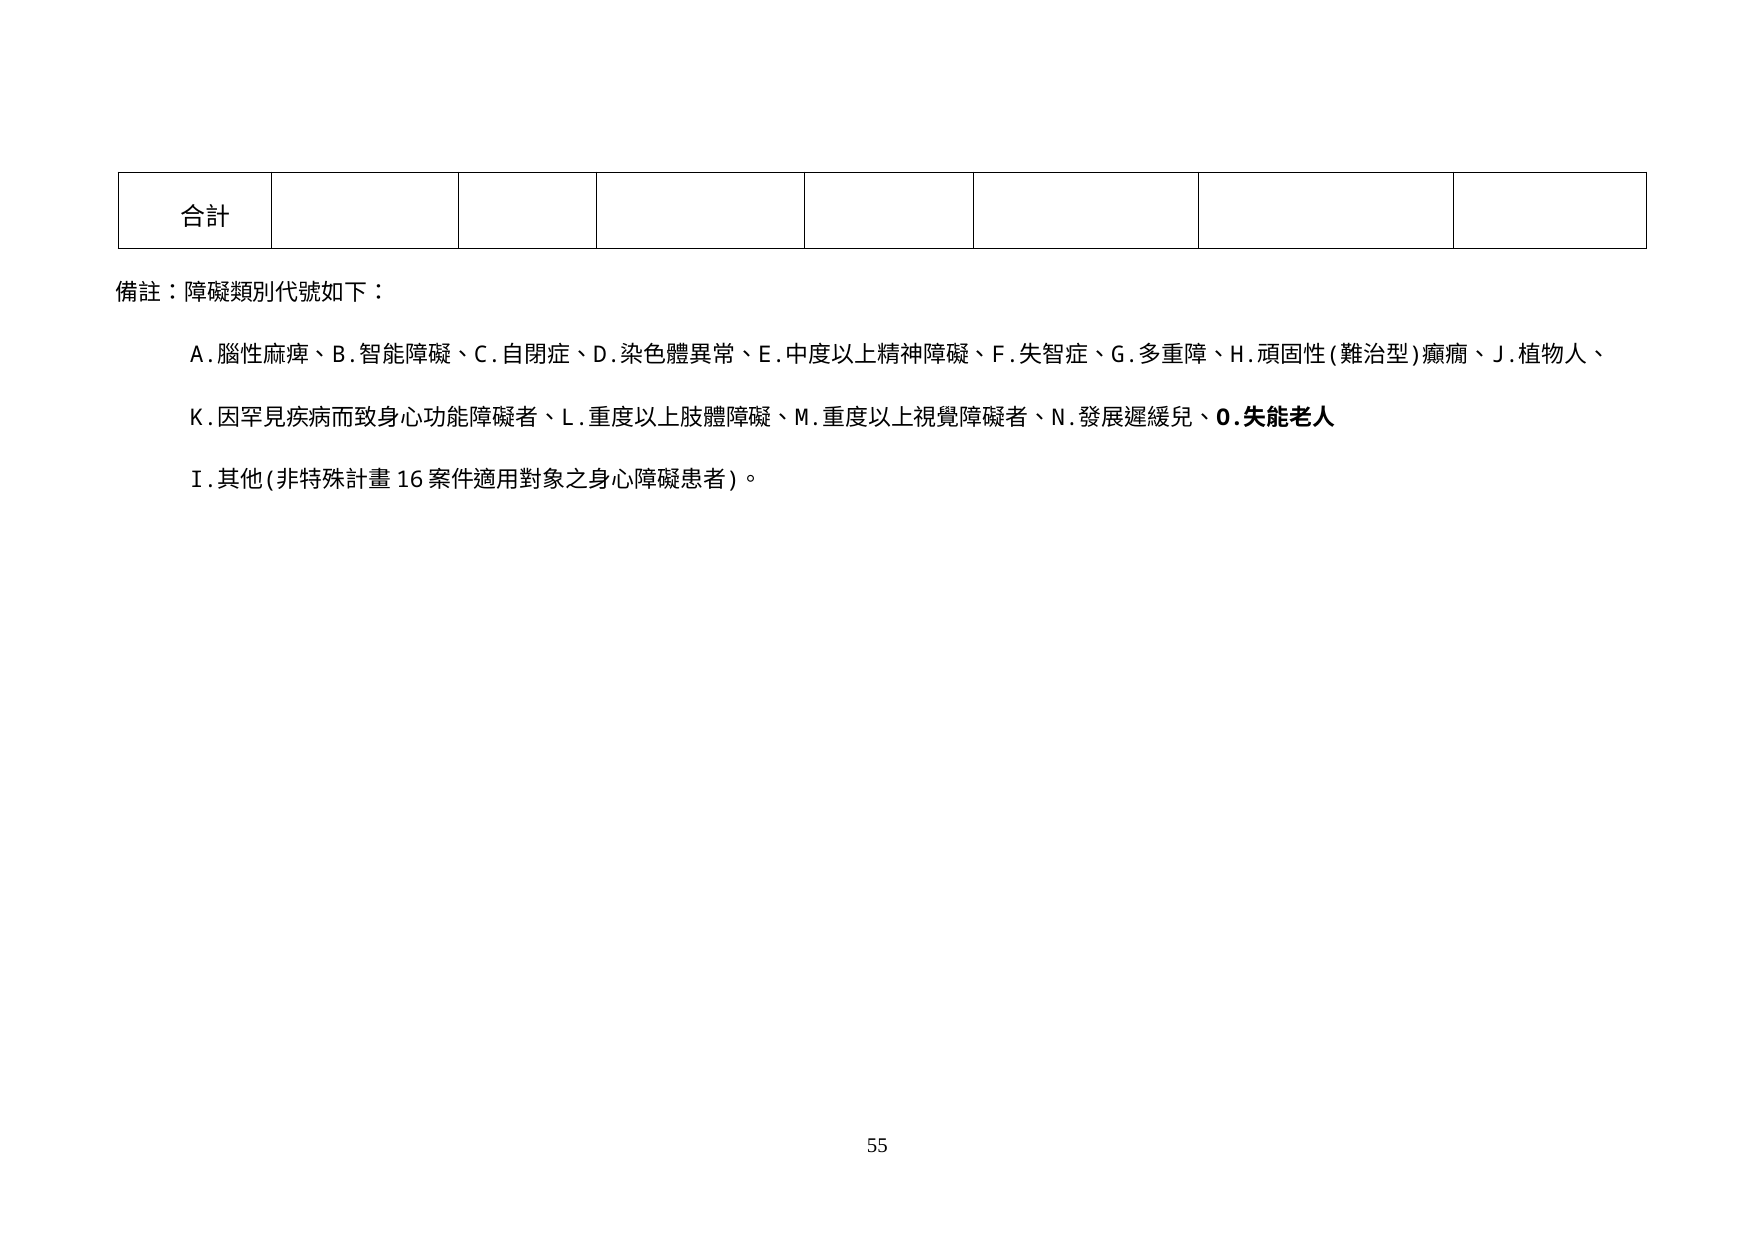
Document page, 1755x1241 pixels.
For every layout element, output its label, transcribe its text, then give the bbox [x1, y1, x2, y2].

table_cell [974, 173, 1198, 248]
text K.因罕見疾病而致身心功能障礙者、L.重度以上肢體障礙、M.重度以上視覺障礙者、N.發展遲緩兒、O.失能老人 [189, 374, 1681, 436]
text 備註：障礙類別代號如下： [115, 249, 1705, 311]
table_cell [597, 173, 804, 248]
table_cell [805, 173, 973, 248]
table_cell [272, 173, 458, 248]
text I.其他(非特殊計畫16案件適用對象之身心障礙患者)。 [189, 436, 1681, 499]
table_cell 合計 [119, 173, 271, 248]
table_cell [1454, 173, 1646, 248]
text A.腦性麻痺、B.智能障礙、C.自閉症、D.染色體異常、E.中度以上精神障礙、F.失智症、G.多重障、H.頑固性(難治型)癲癇、J.植物人、 [189, 311, 1681, 374]
table_cell [1199, 173, 1453, 248]
table_cell [459, 173, 596, 248]
